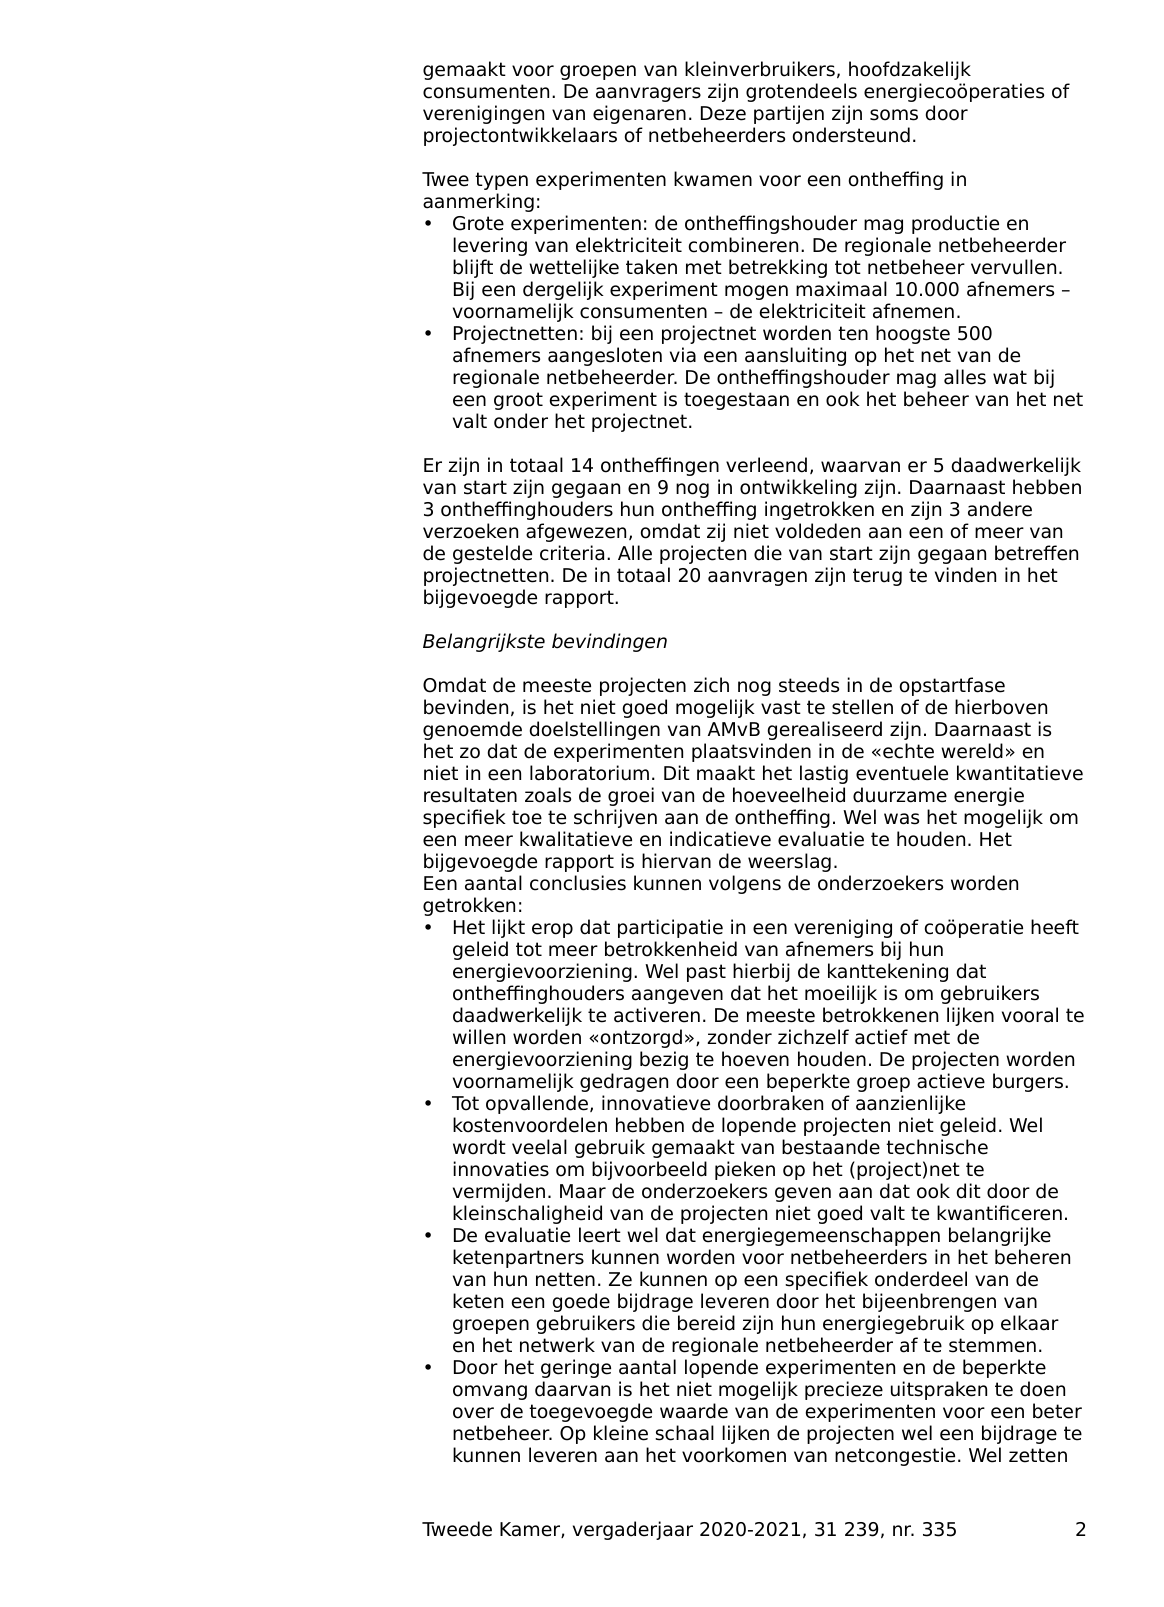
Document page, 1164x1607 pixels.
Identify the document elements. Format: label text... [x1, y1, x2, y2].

text Omdat de meeste projecten zich nog steeds in de opstartfase bevinden, is het niet goed mogelijk vast te stellen of de hierboven genoemde doelstellingen van AMvB gerealiseerd zijn. Daarnaast is het zo dat de experimenten plaatsvinden in de «echte wereld» en niet in een laboratorium. Dit maakt het lastig eventuele kwantitatieve resultaten zoals de groei van de hoeveelheid duurzame energie specifiek toe te schrijven aan de ontheffing. Wel was het mogelijk om een meer kwalitatieve en indicatieve evaluatie te houden. Het bijgevoegde rapport is hiervan de weerslag. [422, 675, 1087, 873]
text • Het lijkt erop dat participatie in een vereniging of coöperatie heeft geleid tot meer betrokkenheid van afnemers bij hun energievoorziening. Wel past hierbij de kanttekening dat ontheffinghouders aangeven dat het moeilijk is om gebruikers daadwerkelijk te activeren. De meeste betrokkenen lijken vooral te willen worden «ontzorgd», zonder zichzelf actief met de energievoorziening bezig te hoeven houden. De projecten worden voornamelijk gedragen door een beperkte groep actieve burgers. [422, 917, 1087, 1093]
text • Door het geringe aantal lopende experimenten en de beperkte omvang daarvan is het niet mogelijk precieze uitspraken te doen over de toegevoegde waarde van de experimenten voor een beter netbeheer. Op kleine schaal lijken de projecten wel een bijdrage te kunnen leveren aan het voorkomen van netcongestie. Wel zetten [422, 1357, 1087, 1467]
text • Projectnetten: bij een projectnet worden ten hoogste 500 afnemers aangesloten via een aansluiting op het net van de regionale netbeheerder. De ontheffingshouder mag alles wat bij een groot experiment is toegestaan en ook het beheer van het net valt onder het projectnet. [422, 323, 1087, 433]
subtitle Belangrijkste bevindingen [422, 631, 1087, 653]
text • Grote experimenten: de ontheffingshouder mag productie en levering van elektriciteit combineren. De regionale netbeheerder blijft de wettelijke taken met betrekking tot netbeheer vervullen. Bij een dergelijk experiment mogen maximaal 10.000 afnemers – voornamelijk consumenten – de elektriciteit afnemen. [422, 213, 1087, 323]
text • Tot opvallende, innovatieve doorbraken of aanzienlijke kostenvoordelen hebben de lopende projecten niet geleid. Wel wordt veelal gebruik gemaakt van bestaande technische innovaties om bijvoorbeeld pieken op het (project)net te vermijden. Maar de onderzoekers geven aan dat ook dit door de kleinschaligheid van de projecten niet goed valt te kwantificeren. [422, 1093, 1087, 1225]
text gemaakt voor groepen van kleinverbruikers, hoofdzakelijk consumenten. De aanvragers zijn grotendeels energiecoöperaties of verenigingen van eigenaren. Deze partijen zijn soms door projectontwikkelaars of netbeheerders ondersteund. [422, 59, 1087, 147]
text Er zijn in totaal 14 ontheffingen verleend, waarvan er 5 daadwerkelijk van start zijn gegaan en 9 nog in ontwikkeling zijn. Daarnaast hebben 3 ontheffinghouders hun ontheffing ingetrokken en zijn 3 andere verzoeken afgewezen, omdat zij niet voldeden aan een of meer van de gestelde criteria. Alle projecten die van start zijn gegaan betreffen projectnetten. De in totaal 20 aanvragen zijn terug te vinden in het bijgevoegde rapport. [422, 455, 1087, 609]
text • De evaluatie leert wel dat energiegemeenschappen belangrijke ketenpartners kunnen worden voor netbeheerders in het beheren van hun netten. Ze kunnen op een specifiek onderdeel van de keten een goede bijdrage leveren door het bijeenbrengen van groepen gebruikers die bereid zijn hun energiegebruik op elkaar en het netwerk van de regionale netbeheerder af te stemmen. [422, 1225, 1087, 1357]
text Een aantal conclusies kunnen volgens de onderzoekers worden getrokken: [422, 873, 1087, 917]
text Twee typen experimenten kwamen voor een ontheffing in aanmerking: [422, 169, 1087, 213]
